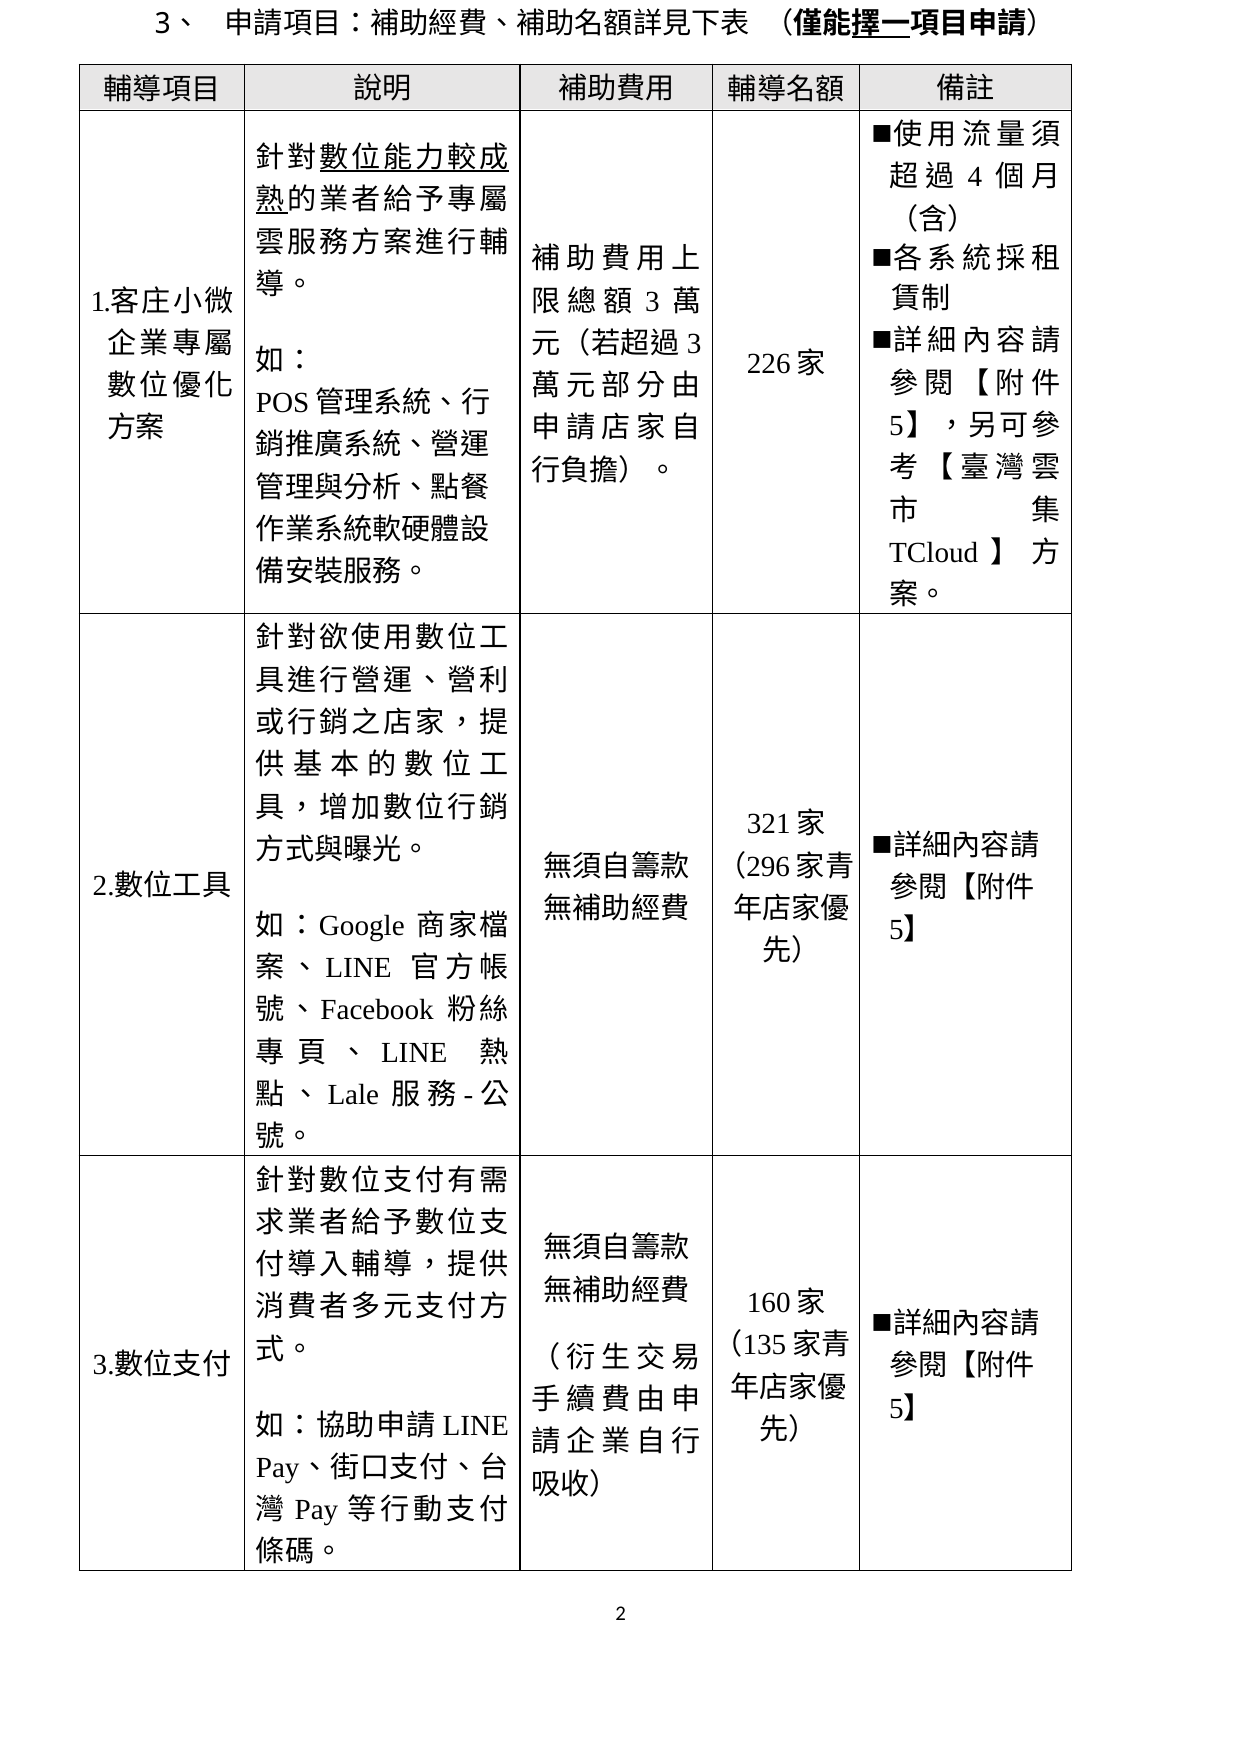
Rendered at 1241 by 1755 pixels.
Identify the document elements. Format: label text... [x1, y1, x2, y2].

table_cell 補助費用上限總額3萬元（若超過3萬元部分由申請店家自行負擔）。 [521, 111, 712, 613]
table_cell 針對數位支付有需求業者給予數位支付導入輔導，提供消費者多元支付方式。 如：協助申請LINE Pay、街口支付、台灣Pay等行動支付條碼。 [245, 1156, 519, 1570]
table_header 輔導項目 [80, 65, 244, 109]
table_cell 客庄小微企業專屬數位優化方案 [80, 111, 244, 613]
table_cell 226家 [713, 111, 859, 613]
table_cell 使用流量須超過4個月（含） 各系統採租賃制 詳細內容請參閱【附件5】，另可參考【臺灣雲市集TCloud】方案。 [860, 111, 1071, 613]
table_cell 詳細內容請參閱【附件5】 [860, 1156, 1071, 1570]
table_header 說明 [245, 65, 519, 109]
table_header 輔導名額 [713, 65, 859, 109]
table_cell 無須自籌款 無補助經費 [521, 614, 712, 1155]
table_cell 數位支付 [80, 1156, 244, 1570]
table_cell 160家 （135家青年店家優先） [713, 1156, 859, 1570]
table_cell 針對數位能力較成熟的業者給予專屬雲服務方案進行輔導。 如： POS管理系統、行銷推廣系統、營運管理與分析、點餐作業系統軟硬體設備安裝服務。 [245, 111, 519, 613]
list 申請項目：補助經費、補助名額詳見下表 （僅能擇一項目申請） [154, 0, 1117, 42]
table_cell 詳細內容請參閱【附件5】 [860, 614, 1071, 1155]
table_cell 321家 （296家青年店家優先） [713, 614, 859, 1155]
table_header 備註 [860, 65, 1071, 109]
table_cell 數位工具 [80, 614, 244, 1155]
table_header 補助費用 [521, 65, 712, 109]
table_cell 針對欲使用數位工具進行營運、營利或行銷之店家，提供基本的數位工具，增加數位行銷方式與曝光。 如：Google 商家檔案、LINE 官方帳號、Facebook 粉絲專頁、LINE 熱點、Lale服務-公號。 [245, 614, 519, 1155]
table_cell 無須自籌款 無補助經費 （衍生交易手續費由申請企業自行吸收） [521, 1156, 712, 1570]
